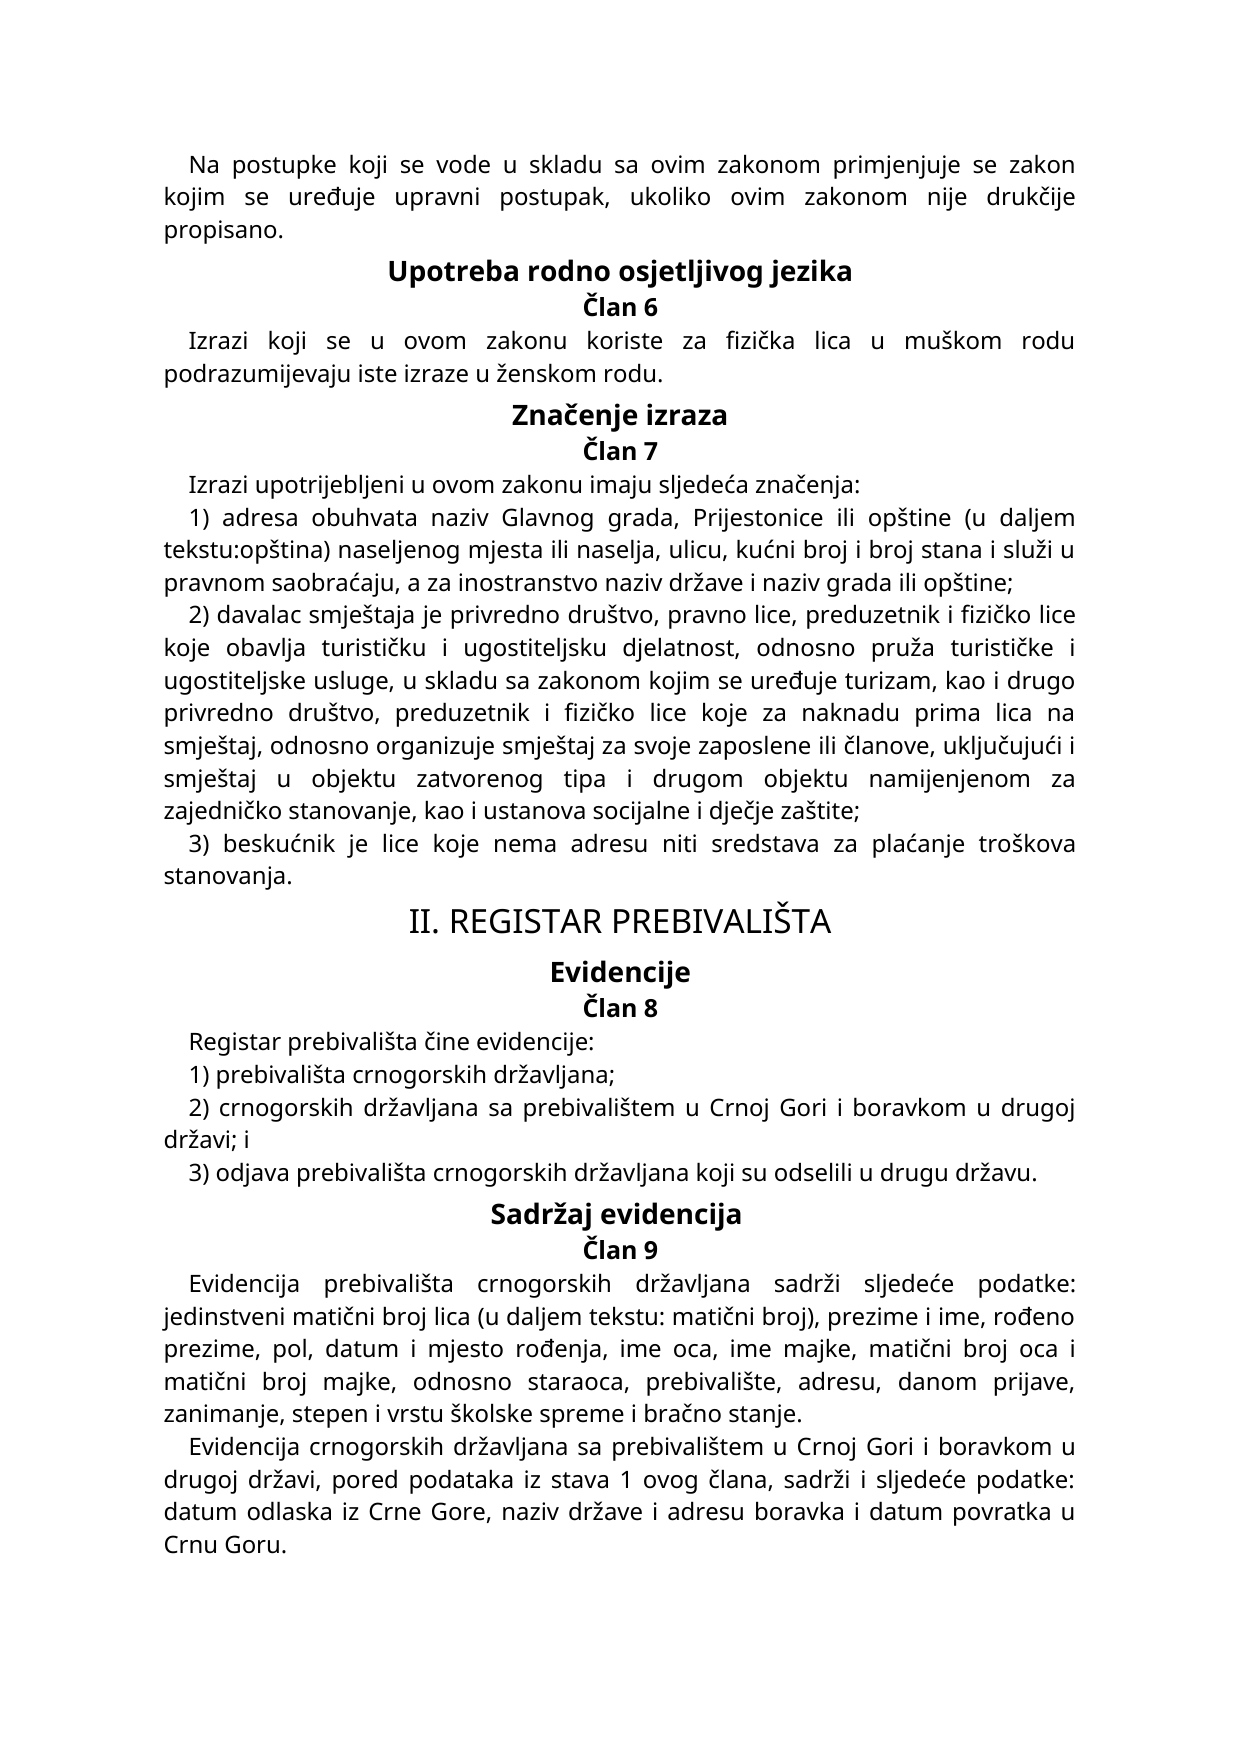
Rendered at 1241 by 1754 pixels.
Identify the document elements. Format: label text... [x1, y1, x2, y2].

text Član 7 [148, 434, 1093, 468]
text Značenje izraza [148, 396, 1093, 434]
text Evidencije [148, 953, 1093, 991]
text Evidencija prebivališta crnogorskih državljana sadrži sljedeće podatke: jedinstveni matični broj lica (u daljem tekstu: matični broj), prezime i ime, rođeno prezime, pol, datum i mjesto rođenja, ime oca, ime majke, matični broj oca i matični broj majke, odnosno staraoca, prebivalište, adresu, danom prijave, zanimanje, stepen i vrstu školske spreme i bračno stanje. [163, 1267, 1077, 1430]
text Član 6 [148, 290, 1093, 324]
text 2) crnogorskih državljana sa prebivalištem u Crnoj Gori i boravkom u drugoj državi; i [163, 1090, 1077, 1156]
text 3) odjava prebivališta crnogorskih državljana koji su odselili u drugu državu. [163, 1156, 1077, 1188]
text Izrazi upotrijebljeni u ovom zakonu imaju sljedeća značenja: [163, 468, 1077, 501]
text Sadržaj evidencija [148, 1194, 1093, 1233]
text 1) adresa obuhvata naziv Glavnog grada, Prijestonice ili opštine (u daljem tekstu:opština) naseljenog mjesta ili naselja, ulicu, kućni broj i broj stana i služi u pravnom saobraćaju, a za inostranstvo naziv države i naziv grada ili opštine; [163, 501, 1077, 598]
text Izrazi koji se u ovom zakonu koriste za fizička lica u muškom rodu podrazumijevaju iste izraze u ženskom rodu. [163, 324, 1077, 389]
text Član 9 [148, 1233, 1093, 1267]
text 1) prebivališta crnogorskih državljana; [163, 1058, 1077, 1090]
text Evidencija crnogorskih državljana sa prebivalištem u Crnoj Gori i boravkom u drugoj državi, pored podataka iz stava 1 ovog člana, sadrži i sljedeće podatke: datum odlaska iz Crne Gore, naziv države i adresu boravka i datum povratka u Crnu Goru. [163, 1430, 1077, 1560]
text 2) davalac smještaja je privredno društvo, pravno lice, preduzetnik i fizičko lice koje obavlja turističku i ugostiteljsku djelatnost, odnosno pruža turističke i ugostiteljske usluge, u skladu sa zakonom kojim se uređuje turizam, kao i drugo privredno društvo, preduzetnik i fizičko lice koje za naknadu prima lica na smještaj, odnosno organizuje smještaj za svoje zaposlene ili članove, uključujući i smještaj u objektu zatvorenog tipa i drugom objektu namijenjenom za zajedničko stanovanje, kao i ustanova socijalne i dječje zaštite; [163, 598, 1077, 827]
text II. REGISTAR PREBIVALIŠTA [148, 898, 1093, 943]
text Registar prebivališta čine evidencije: [163, 1025, 1077, 1058]
text 3) beskućnik je lice koje nema adresu niti sredstava za plaćanje troškova stanovanja. [163, 827, 1077, 892]
text Član 8 [148, 991, 1093, 1025]
text Upotreba rodno osjetljivog jezika [148, 252, 1093, 290]
text Na postupke koji se vode u skladu sa ovim zakonom primjenjuje se zakon kojim se uređuje upravni postupak, ukoliko ovim zakonom nije drukčije propisano. [163, 148, 1077, 245]
